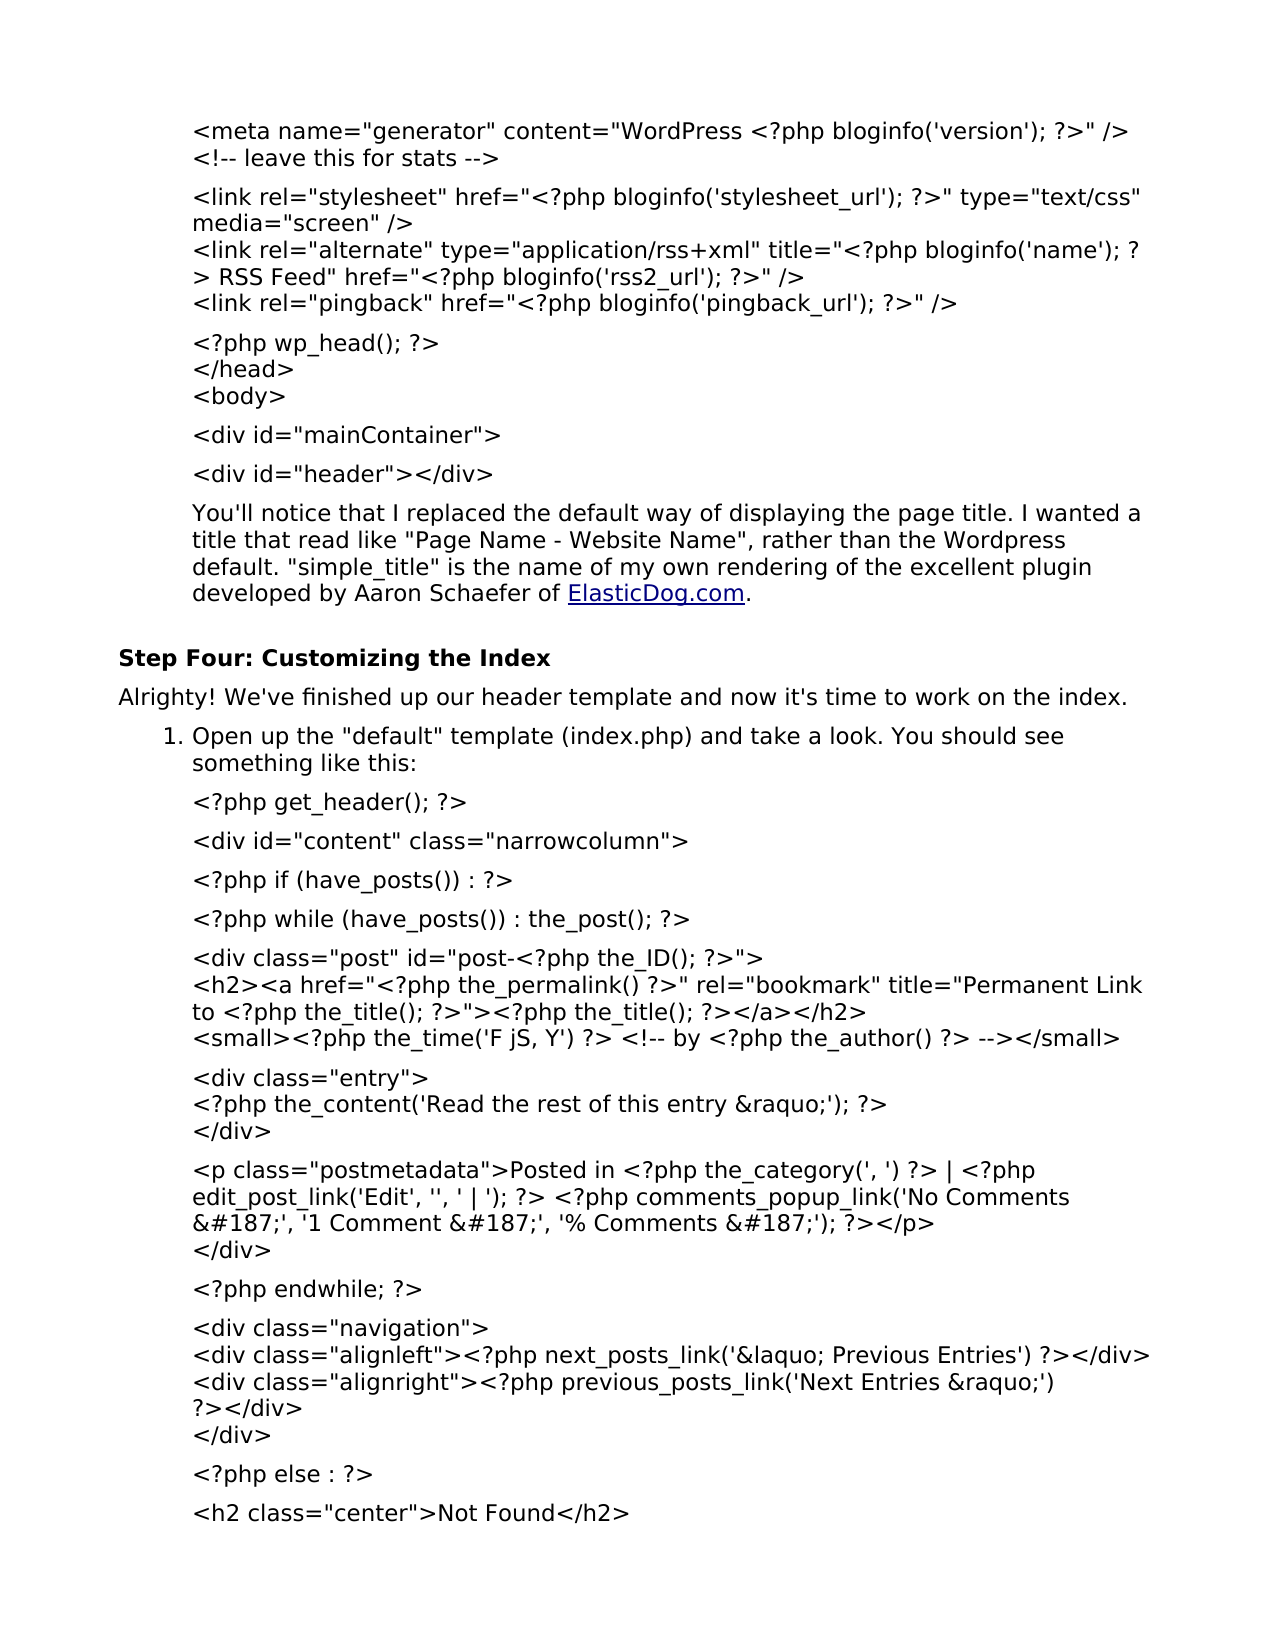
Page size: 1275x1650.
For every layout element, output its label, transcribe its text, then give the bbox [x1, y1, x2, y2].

list Open up the "default" template (index.php) and take a look. You should see something like this: [162, 723, 1157, 776]
list <?php get_header(); ?> [162, 789, 1157, 816]
list <p class="postmetadata">Posted in <?php the_category(', ') ?> | <?php edit_post_link('Edit', '', ' | '); ?> <?php comments_popup_link('No Comments &#187;', '1 Comment &#187;', '% Comments &#187;'); ?></p> </div> [162, 1157, 1157, 1264]
subtitle Step Four: Customizing the Index [118, 645, 1157, 671]
list <?php else : ?> [162, 1461, 1157, 1488]
list <div class="entry"> <?php the_content('Read the rest of this entry &raquo;'); ?> </div> [162, 1065, 1157, 1145]
list <div class="navigation"> <div class="alignleft"><?php next_posts_link('&laquo; Previous Entries') ?></div> <div class="alignright"><?php previous_posts_link('Next Entries &raquo;') ?></div> </div> [162, 1316, 1157, 1449]
list <?php if (have_posts()) : ?> [162, 867, 1157, 894]
list <div class="post" id="post-<?php the_ID(); ?>"> <h2><a href="<?php the_permalink() ?>" rel="bookmark" title="Permanent Link to <?php the_title(); ?>"><?php the_title(); ?></a></h2> <small><?php the_time('F jS, Y') ?> <!-- by <?php the_author() ?> --></small> [162, 946, 1157, 1052]
list <meta name="generator" content="WordPress <?php bloginfo('version'); ?>" /> <!-- leave this for stats --> [162, 118, 1157, 171]
text Alrighty! We've finished up our header template and now it's time to work on the index. [118, 684, 1157, 711]
list <?php endwhile; ?> [162, 1276, 1157, 1303]
list <div id="mainContainer"> [162, 422, 1157, 449]
list You'll notice that I replaced the default way of displaying the page title. I wanted a title that read like "Page Name - Website Name", rather than the Wordpress default. "simple_title" is the name of my own rendering of the excellent plugin developed by Aaron Schaefer of ElasticDog.com. [162, 501, 1157, 607]
list <h2 class="center">Not Found</h2> [162, 1501, 1157, 1527]
list <?php wp_head(); ?> </head> <body> [162, 330, 1157, 410]
list <div id="header"></div> [162, 461, 1157, 488]
list <?php while (have_posts()) : the_post(); ?> [162, 906, 1157, 933]
list <div id="content" class="narrowcolumn"> [162, 828, 1157, 855]
list <link rel="stylesheet" href="<?php bloginfo('stylesheet_url'); ?>" type="text/css" media="screen" /> <link rel="alternate" type="application/rss+xml" title="<?php bloginfo('name'); ?> RSS Feed" href="<?php bloginfo('rss2_url'); ?>" /> <link rel="pingback" href="<?php bloginfo('pingback_url'); ?>" /> [162, 184, 1157, 317]
